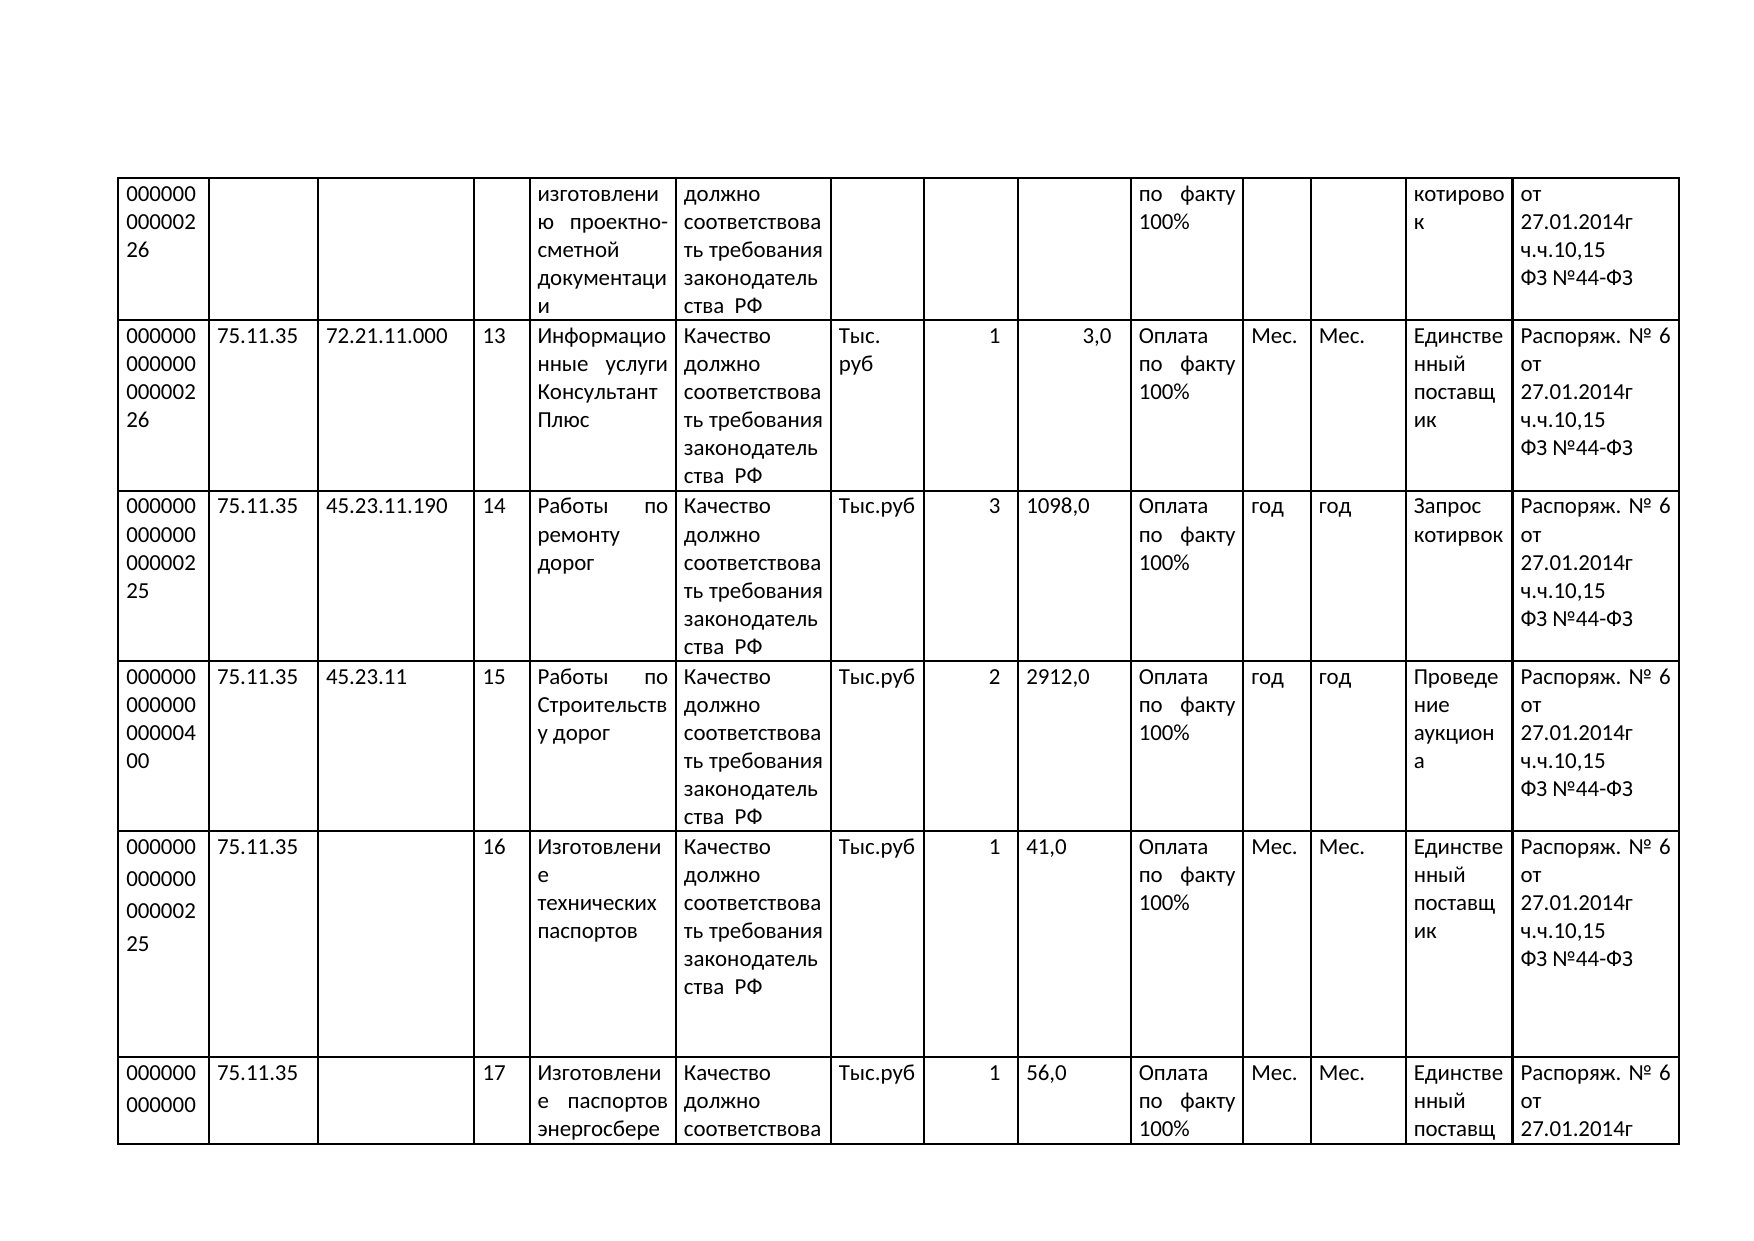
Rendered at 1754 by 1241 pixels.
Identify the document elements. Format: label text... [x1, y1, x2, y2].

table_cell [319, 179, 473, 319]
table_cell Единственный поставщик [1407, 832, 1511, 1056]
table_cell 00000000000000000225 [119, 492, 208, 660]
table_cell Единственный поставщ [1407, 1058, 1511, 1142]
table_cell Качество должно соответствовать требования законодательства РФ [677, 832, 830, 1056]
table_cell 75.11.35 [210, 662, 317, 830]
table_cell 13 [475, 321, 529, 489]
table_cell 72.21.11.000 [319, 321, 473, 489]
table_cell 1 [925, 321, 1017, 489]
table_cell 00000000000000000226 [119, 321, 208, 489]
table_cell Мес. [1244, 832, 1310, 1056]
table_cell 00000000000000000400 [119, 662, 208, 830]
table_cell 3,0 [1019, 321, 1130, 489]
table_cell Информационные услуги КонсультантПлюс [531, 321, 675, 489]
table_cell Тыс. руб [832, 321, 923, 489]
table_cell 75.11.35 [210, 1058, 317, 1142]
table_cell 00000000000226 [119, 179, 208, 319]
table_cell 1 [925, 832, 1017, 1056]
table_cell Мес. [1312, 1058, 1405, 1142]
table_cell [832, 179, 923, 319]
table_cell от 27.01.2014г ч.ч.10,15 ФЗ №44-ФЗ [1514, 179, 1678, 319]
table_cell Распоряж. № 6 от 27.01.2014г ч.ч.10,15 ФЗ №44-ФЗ [1514, 492, 1678, 660]
table_cell Распоряж. № 6 от 27.01.2014г ч.ч.10,15 ФЗ №44-ФЗ [1514, 662, 1678, 830]
table_cell котировок [1407, 179, 1511, 319]
table_cell Мес. [1312, 321, 1405, 489]
table_cell 75.11.35 [210, 321, 317, 489]
table_cell 3 [925, 492, 1017, 660]
table_cell должно соответствовать требования законодательства РФ [677, 179, 830, 319]
table_cell Оплата по факту 100% [1132, 1058, 1242, 1142]
table_cell Качество должно соответствова [677, 1058, 830, 1142]
table_cell Распоряж. № 6 от 27.01.2014г [1514, 1058, 1678, 1142]
table_cell [925, 179, 1017, 319]
table_cell 75.11.35 [210, 492, 317, 660]
table_cell 45.23.11.190 [319, 492, 473, 660]
table_cell 00000000000000000225 [119, 832, 208, 1056]
table_cell 56,0 [1019, 1058, 1130, 1142]
table_cell Оплата по факту 100% [1132, 832, 1242, 1056]
table_cell 75.11.35 [210, 832, 317, 1056]
table_cell Проведение аукциона [1407, 662, 1511, 830]
table_cell Изготовление технических паспортов [531, 832, 675, 1056]
table_cell [475, 179, 529, 319]
table_cell по факту 100% [1132, 179, 1242, 319]
table_cell год [1312, 492, 1405, 660]
table_cell год [1244, 492, 1310, 660]
table_cell Оплата по факту 100% [1132, 492, 1242, 660]
table_cell Тыс.руб [832, 832, 923, 1056]
table_cell 2 [925, 662, 1017, 830]
table_cell Мес. [1244, 321, 1310, 489]
table_cell Работы по Строительству дорог [531, 662, 675, 830]
table_cell Тыс.руб [832, 492, 923, 660]
table_cell 000000000000 [119, 1058, 208, 1142]
table_cell Изготовление паспортов энергосбере [531, 1058, 675, 1142]
table_cell изготовлению проектно-сметной документации [531, 179, 675, 319]
table_cell [210, 179, 317, 319]
table_cell 45.23.11 [319, 662, 473, 830]
table_cell Тыс.руб [832, 1058, 923, 1142]
table_cell Запрос котирвок [1407, 492, 1511, 660]
table_cell [1019, 179, 1130, 319]
table_cell Качество должно соответствовать требования законодательства РФ [677, 662, 830, 830]
table_cell [319, 832, 473, 1056]
table_cell 16 [475, 832, 529, 1056]
table_cell 15 [475, 662, 529, 830]
table_cell Мес. [1312, 832, 1405, 1056]
table_cell Мес. [1244, 1058, 1310, 1142]
table_cell [1244, 179, 1310, 319]
table_cell Тыс.руб [832, 662, 923, 830]
table_cell 14 [475, 492, 529, 660]
table_cell Качество должно соответствовать требования законодательства РФ [677, 321, 830, 489]
table_cell 17 [475, 1058, 529, 1142]
table_cell Качество должно соответствовать требования законодательства РФ [677, 492, 830, 660]
table_cell Распоряж. № 6 от 27.01.2014г ч.ч.10,15 ФЗ №44-ФЗ [1514, 832, 1678, 1056]
table_cell Оплата по факту 100% [1132, 662, 1242, 830]
table_cell 2912,0 [1019, 662, 1130, 830]
table_cell 1 [925, 1058, 1017, 1142]
table_cell [319, 1058, 473, 1142]
table_cell [1312, 179, 1405, 319]
table_cell Единственный поставщик [1407, 321, 1511, 489]
table_cell 41,0 [1019, 832, 1130, 1056]
table_cell год [1244, 662, 1310, 830]
table_cell Оплата по факту 100% [1132, 321, 1242, 489]
table_cell год [1312, 662, 1405, 830]
table_cell Работы по ремонту дорог [531, 492, 675, 660]
table_cell Распоряж. № 6 от 27.01.2014г ч.ч.10,15 ФЗ №44-ФЗ [1514, 321, 1678, 489]
table_cell 1098,0 [1019, 492, 1130, 660]
